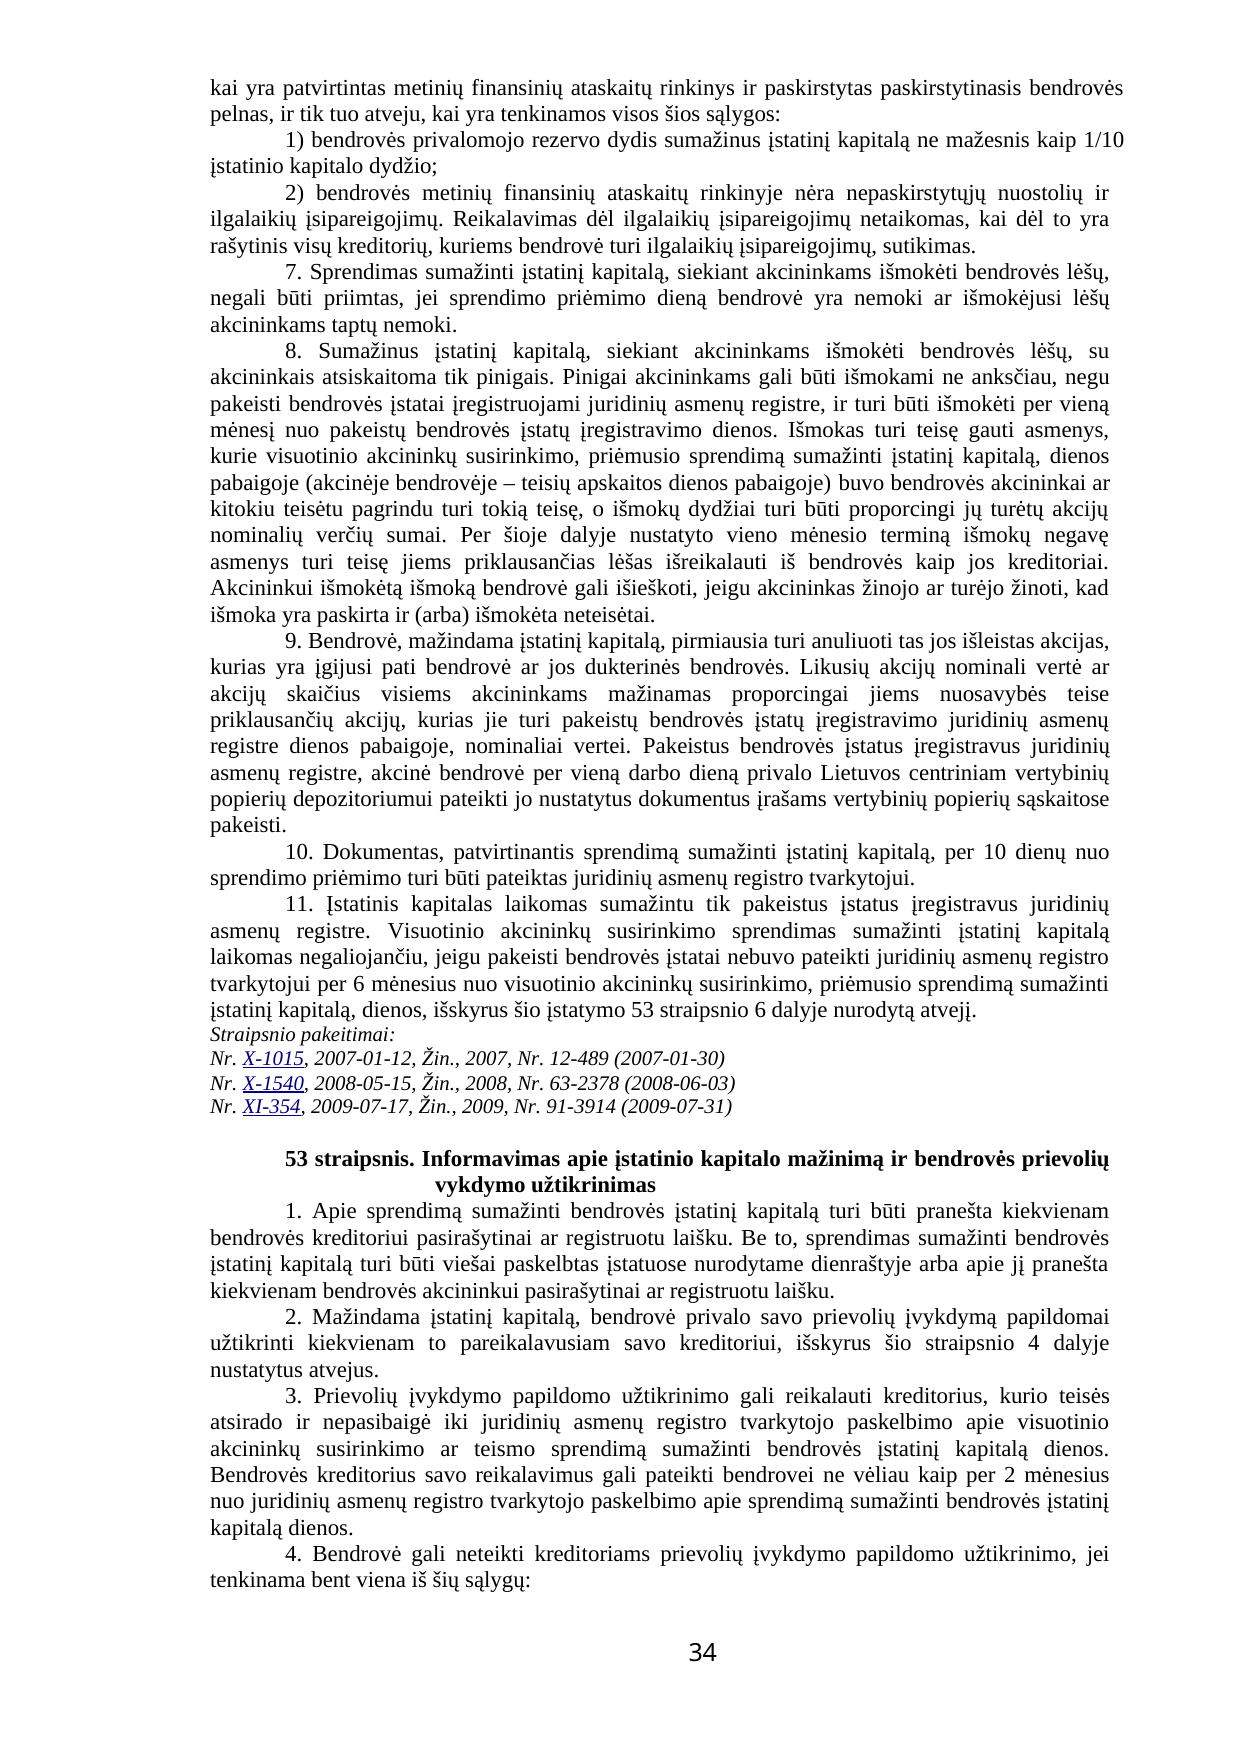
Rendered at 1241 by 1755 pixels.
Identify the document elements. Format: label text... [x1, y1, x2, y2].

text 10. Dokumentas, patvirtinantis sprendimą sumažinti įstatinį kapitalą, per 10 dienų nuo sprendimo priėmimo turi būti pateiktas juridinių asmenų registro tvarkytojui. [210, 838, 1111, 891]
text 4. Bendrovė gali neteikti kreditoriams prievolių įvykdymo papildomo užtikrinimo, jei tenkinama bent viena iš šių sąlygų: [210, 1540, 1111, 1593]
text 53 straipsnis. Informavimas apie įstatinio kapitalo mažinimą ir bendrovės prievolių vykdymo užtikrinimas [285, 1145, 1111, 1198]
text Straipsnio pakeitimai: [210, 1022, 1111, 1046]
text 3. Prievolių įvykdymo papildomo užtikrinimo gali reikalauti kreditorius, kurio teisės atsirado ir nepasibaigė iki juridinių asmenų registro tvarkytojo paskelbimo apie visuotinio akcininkų susirinkimo ar teismo sprendimą sumažinti bendrovės įstatinį kapitalą dienos. Bendrovės kreditorius savo reikalavimus gali pateikti bendrovei ne vėliau kaip per 2 mėnesius nuo juridinių asmenų registro tvarkytojo paskelbimo apie sprendimą sumažinti bendrovės įstatinį kapitalą dienos. [210, 1382, 1111, 1540]
text kai yra patvirtintas metinių finansinių ataskaitų rinkinys ir paskirstytas paskirstytinasis bendrovės pelnas, ir tik tuo atveju, kai yra tenkinamos visos šios sąlygos: [210, 73, 1126, 126]
text 11. Įstatinis kapitalas laikomas sumažintu tik pakeistus įstatus įregistravus juridinių asmenų registre. Visuotinio akcininkų susirinkimo sprendimas sumažinti įstatinį kapitalą laikomas negaliojančiu, jeigu pakeisti bendrovės įstatai nebuvo pateikti juridinių asmenų registro tvarkytojui per 6 mėnesius nuo visuotinio akcininkų susirinkimo, priėmusio sprendimą sumažinti įstatinį kapitalą, dienos, išskyrus šio įstatymo 53 straipsnio 6 dalyje nurodytą atvejį. [210, 891, 1111, 1022]
text 1. Apie sprendimą sumažinti bendrovės įstatinį kapitalą turi būti pranešta kiekvienam bendrovės kreditoriui pasirašytinai ar registruotu laišku. Be to, sprendimas sumažinti bendrovės įstatinį kapitalą turi būti viešai paskelbtas įstatuose nurodytame dienraštyje arba apie jį pranešta kiekvienam bendrovės akcininkui pasirašytinai ar registruotu laišku. [210, 1198, 1111, 1303]
text Nr. X-1015, 2007-01-12, Žin., 2007, Nr. 12-489 (2007-01-30) [210, 1046, 1111, 1070]
text 2) bendrovės metinių finansinių ataskaitų rinkinyje nėra nepaskirstytųjų nuostolių ir ilgalaikių įsipareigojimų. Reikalavimas dėl ilgalaikių įsipareigojimų netaikomas, kai dėl to yra rašytinis visų kreditorių, kuriems bendrovė turi ilgalaikių įsipareigojimų, sutikimas. [210, 179, 1111, 258]
text 8. Sumažinus įstatinį kapitalą, siekiant akcininkams išmokėti bendrovės lėšų, su akcininkais atsiskaitoma tik pinigais. Pinigai akcininkams gali būti išmokami ne anksčiau, negu pakeisti bendrovės įstatai įregistruojami juridinių asmenų registre, ir turi būti išmokėti per vieną mėnesį nuo pakeistų bendrovės įstatų įregistravimo dienos. Išmokas turi teisę gauti asmenys, kurie visuotinio akcininkų susirinkimo, priėmusio sprendimą sumažinti įstatinį kapitalą, dienos pabaigoje (akcinėje bendrovėje – teisių apskaitos dienos pabaigoje) buvo bendrovės akcininkai ar kitokiu teisėtu pagrindu turi tokią teisę, o išmokų dydžiai turi būti proporcingi jų turėtų akcijų nominalių verčių sumai. Per šioje dalyje nustatyto vieno mėnesio terminą išmokų negavę asmenys turi teisę jiems priklausančias lėšas išreikalauti iš bendrovės kaip jos kreditoriai. Akcininkui išmokėtą išmoką bendrovė gali išieškoti, jeigu akcininkas žinojo ar turėjo žinoti, kad išmoka yra paskirta ir (arba) išmokėta neteisėtai. [210, 337, 1111, 627]
text 9. Bendrovė, mažindama įstatinį kapitalą, pirmiausia turi anuliuoti tas jos išleistas akcijas, kurias yra įgijusi pati bendrovė ar jos dukterinės bendrovės. Likusių akcijų nominali vertė ar akcijų skaičius visiems akcininkams mažinamas proporcingai jiems nuosavybės teise priklausančių akcijų, kurias jie turi pakeistų bendrovės įstatų įregistravimo juridinių asmenų registre dienos pabaigoje, nominaliai vertei. Pakeistus bendrovės įstatus įregistravus juridinių asmenų registre, akcinė bendrovė per vieną darbo dieną privalo Lietuvos centriniam vertybinių popierių depozitoriumui pateikti jo nustatytus dokumentus įrašams vertybinių popierių sąskaitose pakeisti. [210, 627, 1111, 838]
text Nr. X-1540, 2008-05-15, Žin., 2008, Nr. 63-2378 (2008-06-03) [210, 1070, 1111, 1094]
text Nr. XI-354, 2009-07-17, Žin., 2009, Nr. 91-3914 (2009-07-31) [210, 1094, 1120, 1118]
text 7. Sprendimas sumažinti įstatinį kapitalą, siekiant akcininkams išmokėti bendrovės lėšų, negali būti priimtas, jei sprendimo priėmimo dieną bendrovė yra nemoki ar išmokėjusi lėšų akcininkams taptų nemoki. [210, 258, 1111, 337]
text 1) bendrovės privalomojo rezervo dydis sumažinus įstatinį kapitalą ne mažesnis kaip 1/10 įstatinio kapitalo dydžio; [210, 126, 1126, 179]
text 2. Mažindama įstatinį kapitalą, bendrovė privalo savo prievolių įvykdymą papildomai užtikrinti kiekvienam to pareikalavusiam savo kreditoriui, išskyrus šio straipsnio 4 dalyje nustatytus atvejus. [210, 1303, 1111, 1382]
